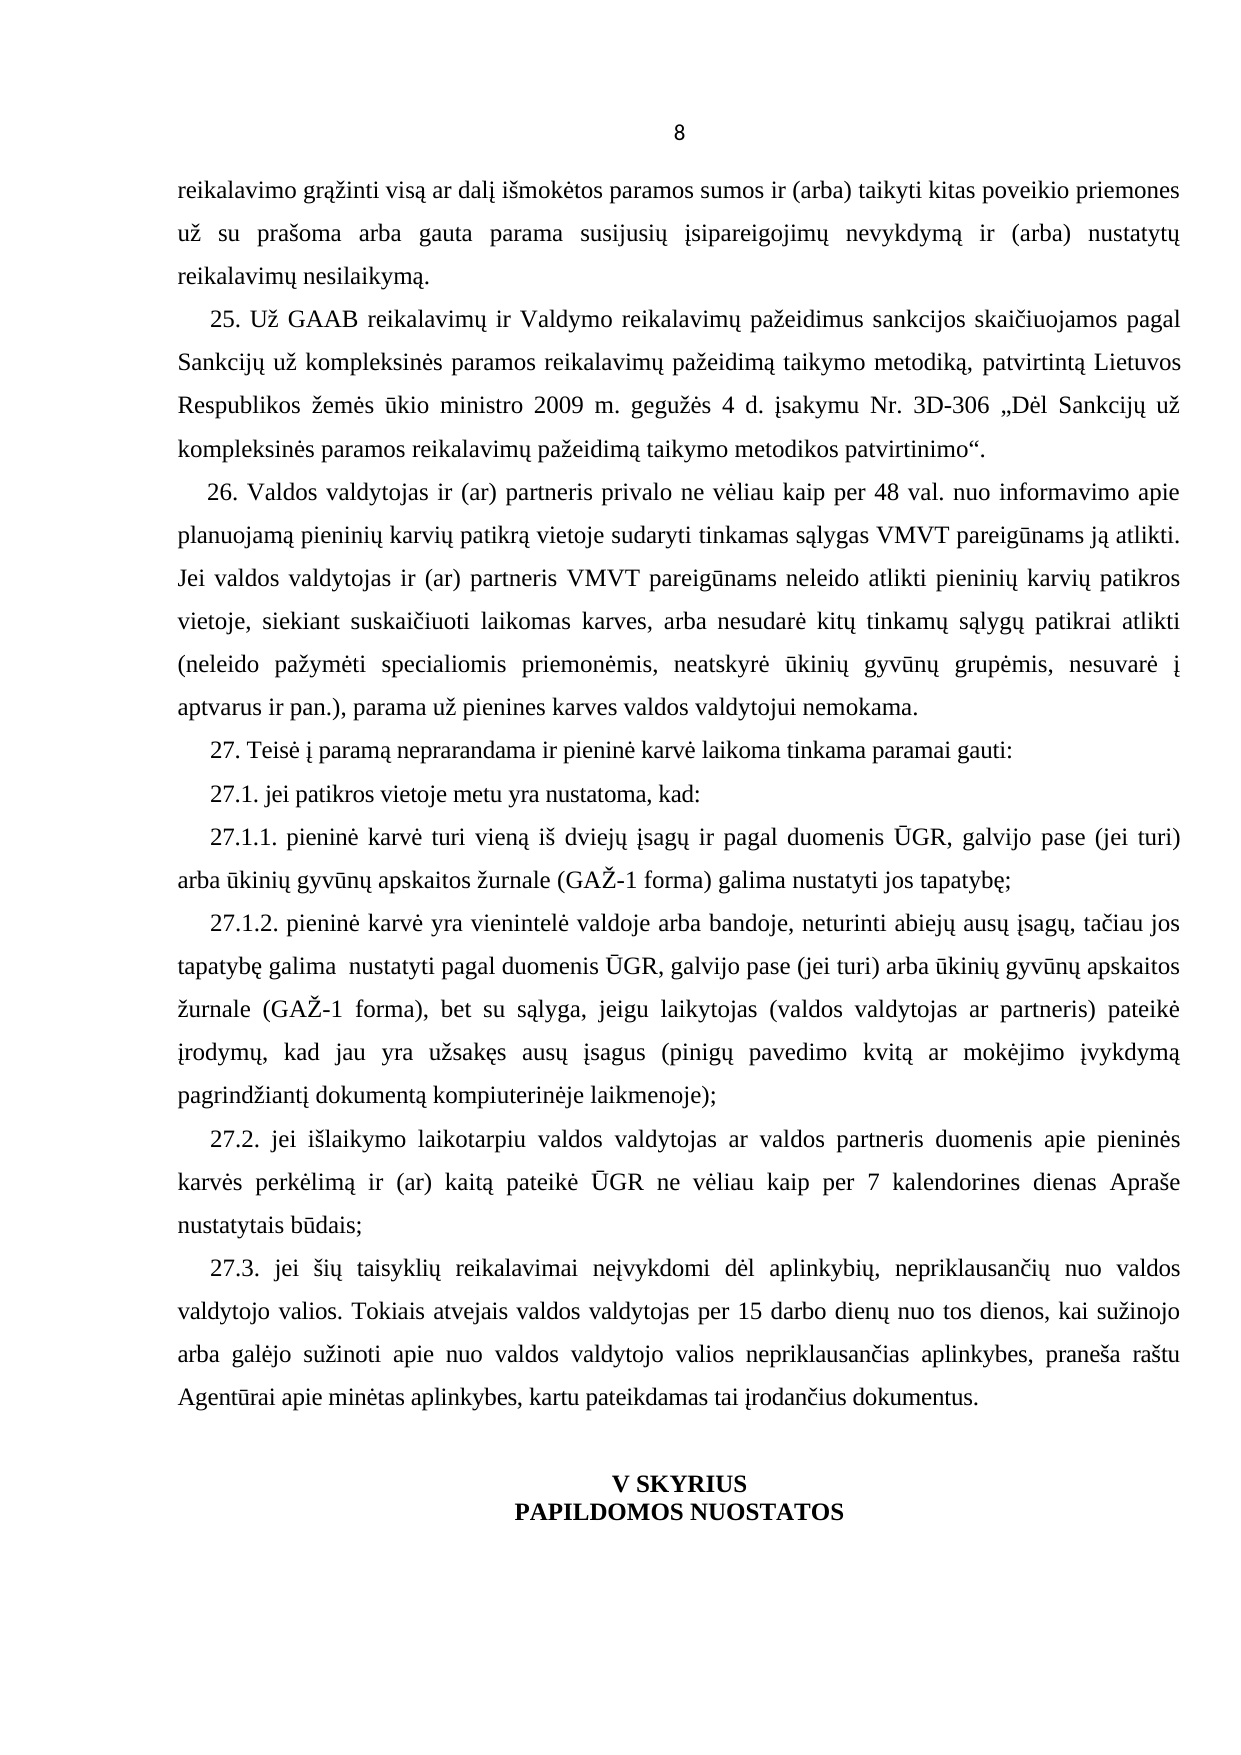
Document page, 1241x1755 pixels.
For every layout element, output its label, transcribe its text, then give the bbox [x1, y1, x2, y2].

text 27. Teisė į paramą neprarandama ir pieninė karvė laikoma tinkama paramai gauti: [177, 736, 1181, 764]
text 27.3. jei šių taisyklių reikalavimai neįvykdomi dėl aplinkybių, nepriklausančių nuo valdos valdytojo valios. Tokiais atvejais valdos valdytojas per 15 darbo dienų nuo tos dienos, kai sužinojo arba galėjo sužinoti apie nuo valdos valdytojo valios nepriklausančias aplinkybes, praneša raštu Agentūrai apie minėtas aplinkybes, kartu pateikdamas tai įrodančius dokumentus. [177, 1253, 1181, 1411]
text 27.2. jei išlaikymo laikotarpiu valdos valdytojas ar valdos partneris duomenis apie pieninės karvės perkėlimą ir (ar) kaitą pateikė ŪGR ne vėliau kaip per 7 kalendorines dienas Apraše nustatytais būdais; [177, 1124, 1181, 1239]
text V SKYRIUS [177, 1469, 1181, 1497]
text PAPILDOMOS NUOSTATOS [177, 1497, 1181, 1526]
text reikalavimo grąžinti visą ar dalį išmokėtos paramos sumos ir (arba) taikyti kitas poveikio priemones už su prašoma arba gauta parama susijusių įsipareigojimų nevykdymą ir (arba) nustatytų reikalavimų nesilaikymą. [177, 175, 1181, 290]
text 27.1. jei patikros vietoje metu yra nustatoma, kad: [177, 779, 1181, 807]
text 27.1.2. pieninė karvė yra vienintelė valdoje arba bandoje, neturinti abiejų ausų įsagų, tačiau jos tapatybę galima nustatyti pagal duomenis ŪGR, galvijo pase (jei turi) arba ūkinių gyvūnų apskaitos žurnale (GAŽ-1 forma), bet su sąlyga, jeigu laikytojas (valdos valdytojas ar partneris) pateikė įrodymų, kad jau yra užsakęs ausų įsagus (pinigų pavedimo kvitą ar mokėjimo įvykdymą pagrindžiantį dokumentą kompiuterinėje laikmenoje); [177, 908, 1181, 1109]
text 25. Už GAAB reikalavimų ir Valdymo reikalavimų pažeidimus sankcijos skaičiuojamos pagal Sankcijų už kompleksinės paramos reikalavimų pažeidimą taikymo metodiką, patvirtintą Lietuvos Respublikos žemės ūkio ministro 2009 m. gegužės 4 d. įsakymu Nr. 3D-306 „Dėl Sankcijų už kompleksinės paramos reikalavimų pažeidimą taikymo metodikos patvirtinimo“. [177, 304, 1181, 462]
text 26. Valdos valdytojas ir (ar) partneris privalo ne vėliau kaip per 48 val. nuo informavimo apie planuojamą pieninių karvių patikrą vietoje sudaryti tinkamas sąlygas VMVT pareigūnams ją atlikti. Jei valdos valdytojas ir (ar) partneris VMVT pareigūnams neleido atlikti pieninių karvių patikros vietoje, siekiant suskaičiuoti laikomas karves, arba nesudarė kitų tinkamų sąlygų patikrai atlikti (neleido pažymėti specialiomis priemonėmis, neatskyrė ūkinių gyvūnų grupėmis, nesuvarė į aptvarus ir pan.), parama už pienines karves valdos valdytojui nemokama. [177, 477, 1181, 721]
text 27.1.1. pieninė karvė turi vieną iš dviejų įsagų ir pagal duomenis ŪGR, galvijo pase (jei turi) arba ūkinių gyvūnų apskaitos žurnale (GAŽ-1 forma) galima nustatyti jos tapatybę; [177, 822, 1181, 894]
